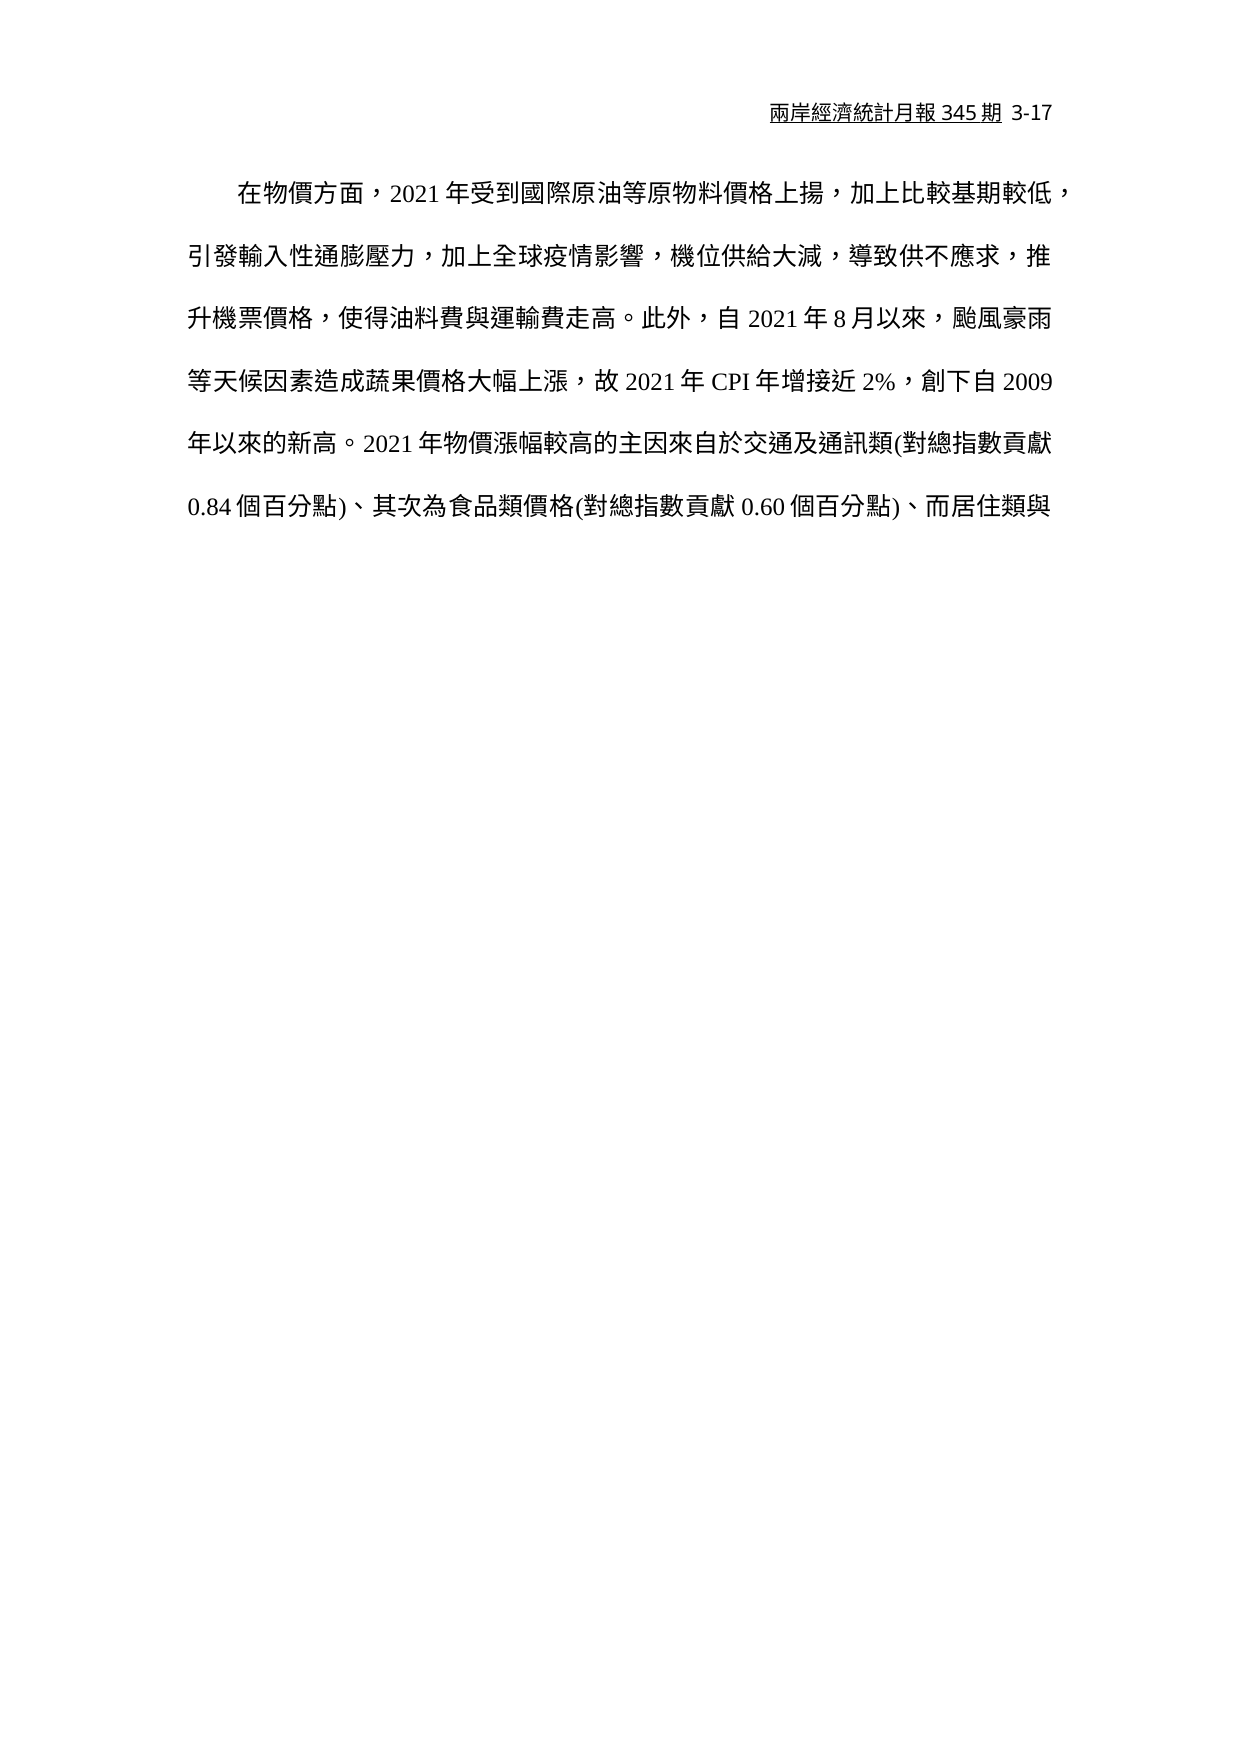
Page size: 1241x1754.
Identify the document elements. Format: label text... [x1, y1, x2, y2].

text 在物價方面，2021年受到國際原油等原物料價格上揚，加上比較基期較低，引發輸入性通膨壓力，加上全球疫情影響，機位供給大減，導致供不應求，推升機票價格，使得油料費與運輸費走高。此外，自2021年8月以來，颱風豪雨等天候因素造成蔬果價格大幅上漲，故2021年CPI年增接近2%，創下自2009年以來的新高。2021年物價漲幅較高的主因來自於交通及通訊類(對總指數貢獻0.84個百分點)、其次為食品類價格(對總指數貢獻0.60個百分點)、而居住類與教養娛樂類則分別占0.20個百分點與0.16個百分點。在躉售物價指數(WPI)方面，2021年WPI較2020年漲9.42%，創下逾41年新高，為二次石油危機以來最大漲幅。主要是因為先前兩年的WPI年跌幅都超過1成，比較基期偏低，致使年增幅較高，若以指數數字來看，2021年還比2018年來的低。 [187, 150, 1053, 525]
